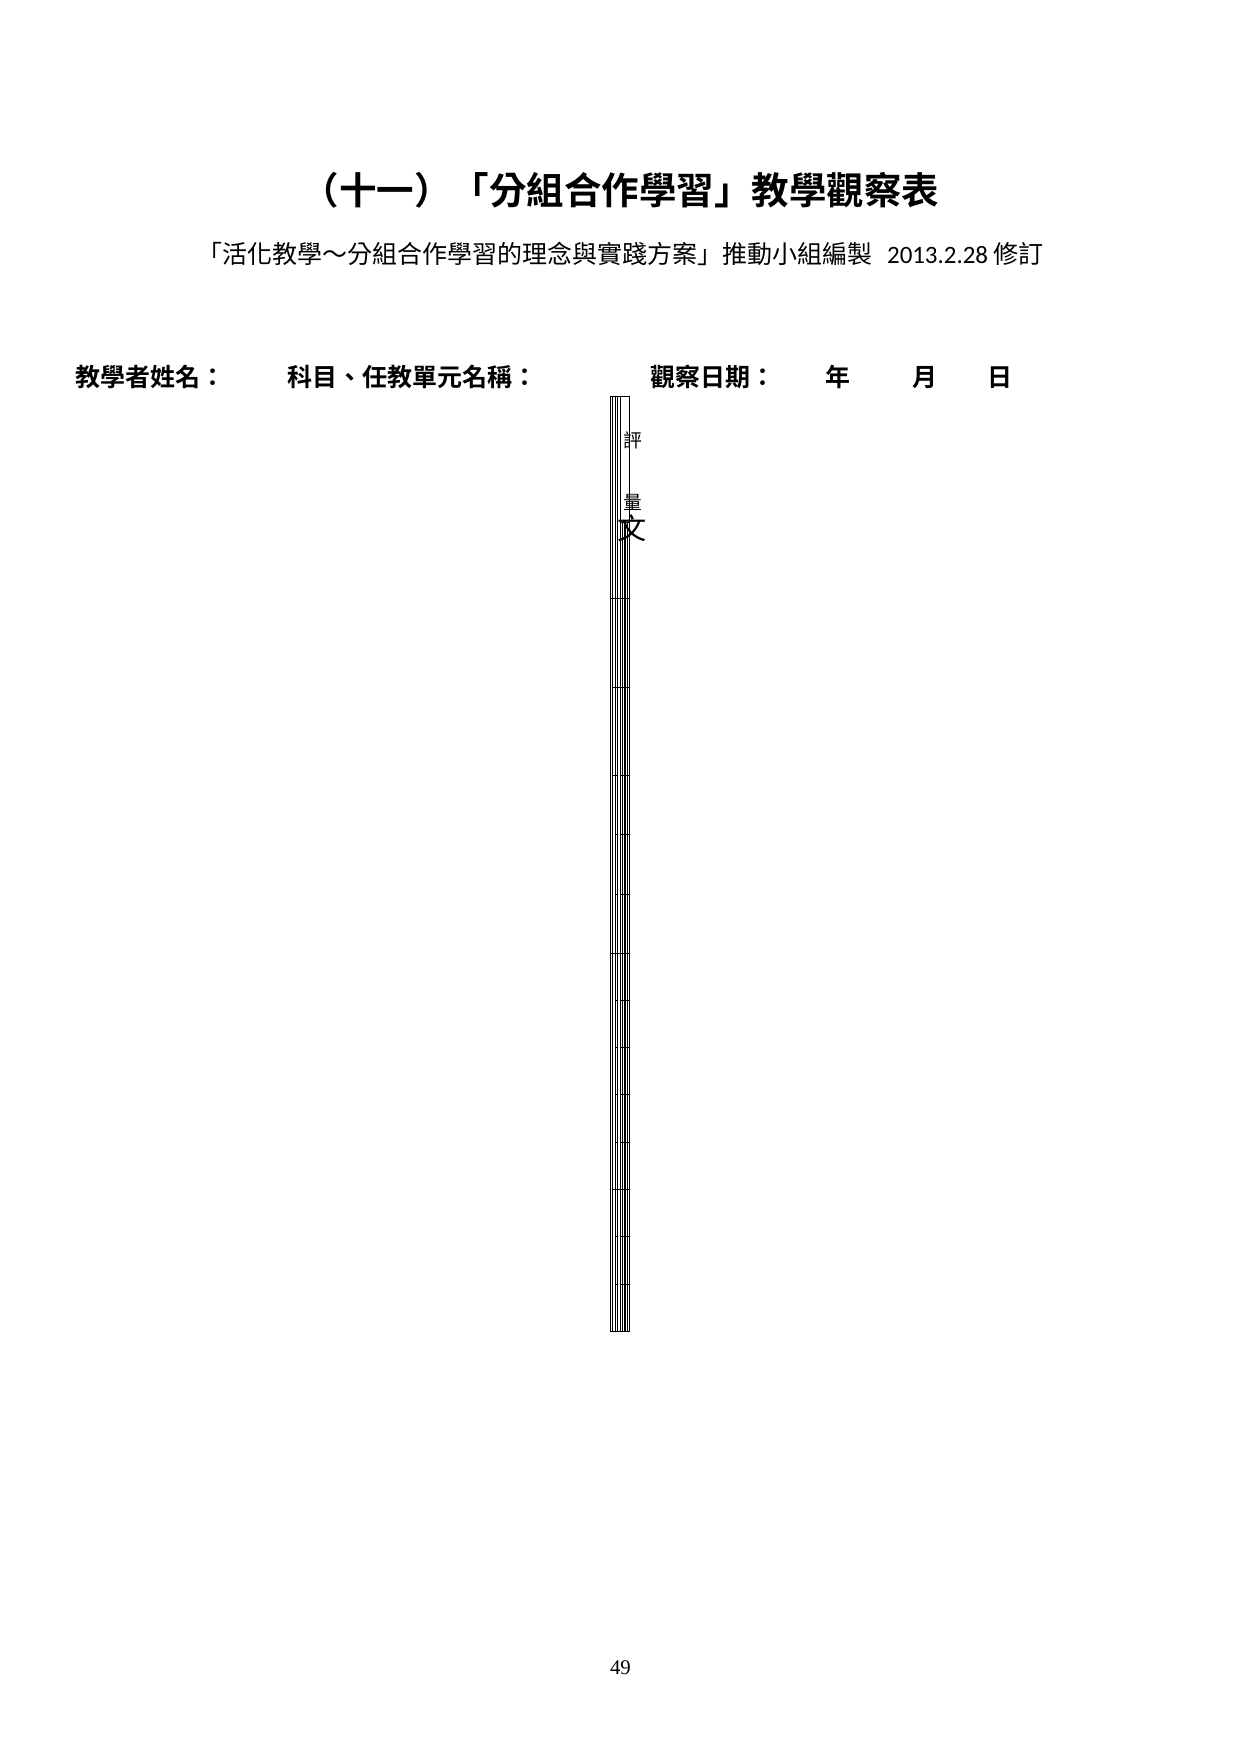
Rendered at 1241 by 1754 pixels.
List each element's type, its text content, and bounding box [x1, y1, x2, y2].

text （十一）「分組合作學習」教學觀察表 [75, 146, 1165, 209]
text 教學者姓名： 科目、任教單元名稱： 觀察日期： 年 月 日 [75, 334, 1165, 396]
text 「活化教學～分組合作學習的理念與實踐方案」推動小組編製 2013.2.28修訂 [75, 209, 1165, 271]
table_header 評量 [621, 397, 629, 520]
